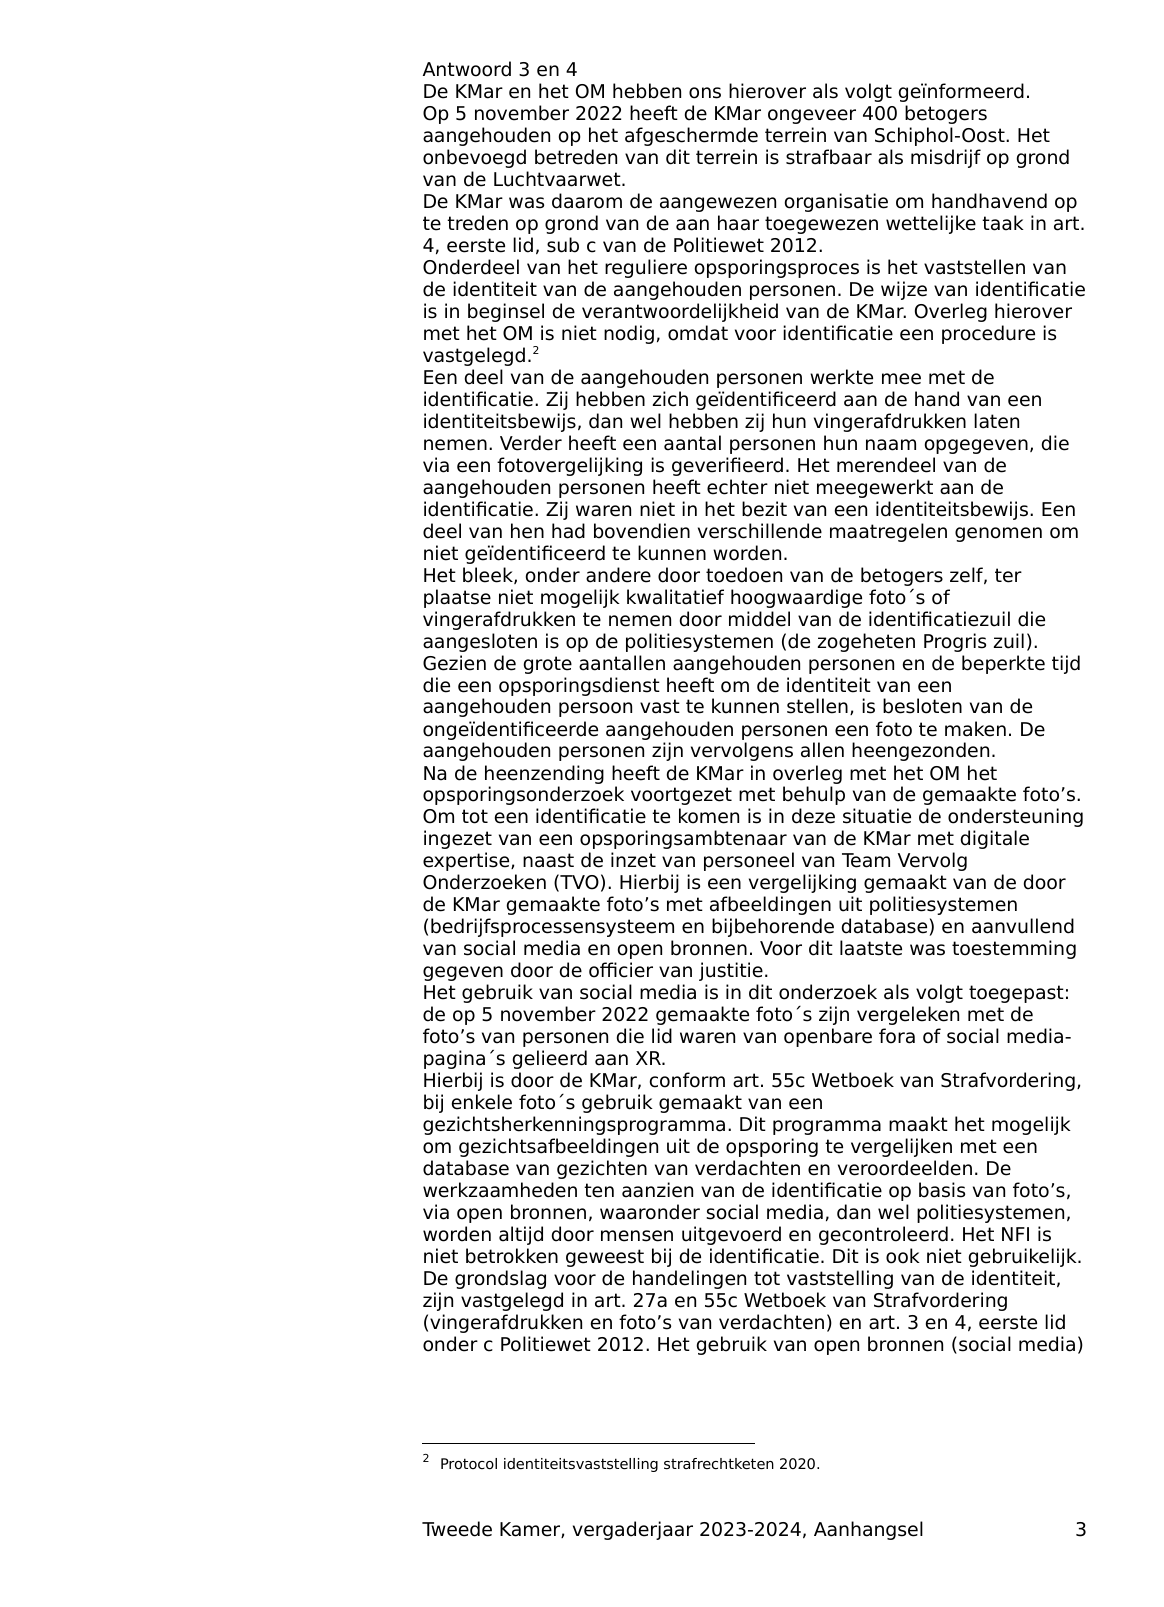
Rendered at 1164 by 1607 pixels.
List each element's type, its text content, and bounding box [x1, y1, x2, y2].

text Een deel van de aangehouden personen werkte mee met de identificatie. Zij hebben zich geïdentificeerd aan de hand van een identiteitsbewijs, dan wel hebben zij hun vingerafdrukken laten nemen. Verder heeft een aantal personen hun naam opgegeven, die via een fotovergelijking is geverifieerd. Het merendeel van de aangehouden personen heeft echter niet meegewerkt aan de identificatie. Zij waren niet in het bezit van een identiteitsbewijs. Een deel van hen had bovendien verschillende maatregelen genomen om niet geïdentificeerd te kunnen worden. [422, 367, 1087, 564]
text De grondslag voor de handelingen tot vaststelling van de identiteit, zijn vastgelegd in art. 27a en 55c Wetboek van Strafvordering (vingerafdrukken en foto’s van verdachten) en art. 3 en 4, eerste lid onder c Politiewet 2012. Het gebruik van open bronnen (social media) [422, 1268, 1087, 1356]
text Het gebruik van social media is in dit onderzoek als volgt toegepast: de op 5 november 2022 gemaakte foto´s zijn vergeleken met de foto’s van personen die lid waren van openbare fora of social media-pagina´s gelieerd aan XR. [422, 982, 1087, 1070]
text Protocol identiteitsvaststelling strafrechtketen 2020. [422, 1452, 1087, 1474]
text Onderdeel van het reguliere opsporingsproces is het vaststellen van de identiteit van de aangehouden personen. De wijze van identificatie is in beginsel de verantwoordelijkheid van de KMar. Overleg hierover met het OM is niet nodig, omdat voor identificatie een procedure is vastgelegd. [422, 257, 1087, 367]
text Op 5 november 2022 heeft de KMar ongeveer 400 betogers aangehouden op het afgeschermde terrein van Schiphol-Oost. Het onbevoegd betreden van dit terrein is strafbaar als misdrijf op grond van de Luchtvaarwet. [422, 103, 1087, 191]
text Na de heenzending heeft de KMar in overleg met het OM het opsporingsonderzoek voortgezet met behulp van de gemaakte foto’s. Om tot een identificatie te komen is in deze situatie de ondersteuning ingezet van een opsporingsambtenaar van de KMar met digitale expertise, naast de inzet van personeel van Team Vervolg Onderzoeken (TVO). Hierbij is een vergelijking gemaakt van de door de KMar gemaakte foto’s met afbeeldingen uit politiesystemen (bedrijfsprocessensysteem en bijbehorende database) en aanvullend van social media en open bronnen. Voor dit laatste was toestemming gegeven door de officier van justitie. [422, 762, 1087, 982]
text De KMar was daarom de aangewezen organisatie om handhavend op te treden op grond van de aan haar toegewezen wettelijke taak in art. 4, eerste lid, sub c van de Politiewet 2012. [422, 191, 1087, 257]
text Hierbij is door de KMar, conform art. 55c Wetboek van Strafvordering, bij enkele foto´s gebruik gemaakt van een gezichtsherkenningsprogramma. Dit programma maakt het mogelijk om gezichtsafbeeldingen uit de opsporing te vergelijken met een database van gezichten van verdachten en veroordeelden. De werkzaamheden ten aanzien van de identificatie op basis van foto’s, via open bronnen, waaronder social media, dan wel politiesystemen, worden altijd door mensen uitgevoerd en gecontroleerd. Het NFI is niet betrokken geweest bij de identificatie. Dit is ook niet gebruikelijk. [422, 1070, 1087, 1268]
text Het bleek, onder andere door toedoen van de betogers zelf, ter plaatse niet mogelijk kwalitatief hoogwaardige foto´s of vingerafdrukken te nemen door middel van de identificatiezuil die aangesloten is op de politiesystemen (de zogeheten Progris zuil). Gezien de grote aantallen aangehouden personen en de beperkte tijd die een opsporingsdienst heeft om de identiteit van een aangehouden persoon vast te kunnen stellen, is besloten van de ongeïdentificeerde aangehouden personen een foto te maken. De aangehouden personen zijn vervolgens allen heengezonden. [422, 564, 1087, 762]
text Antwoord 3 en 4 [422, 59, 1087, 81]
text De KMar en het OM hebben ons hierover als volgt geïnformeerd. [422, 81, 1087, 103]
